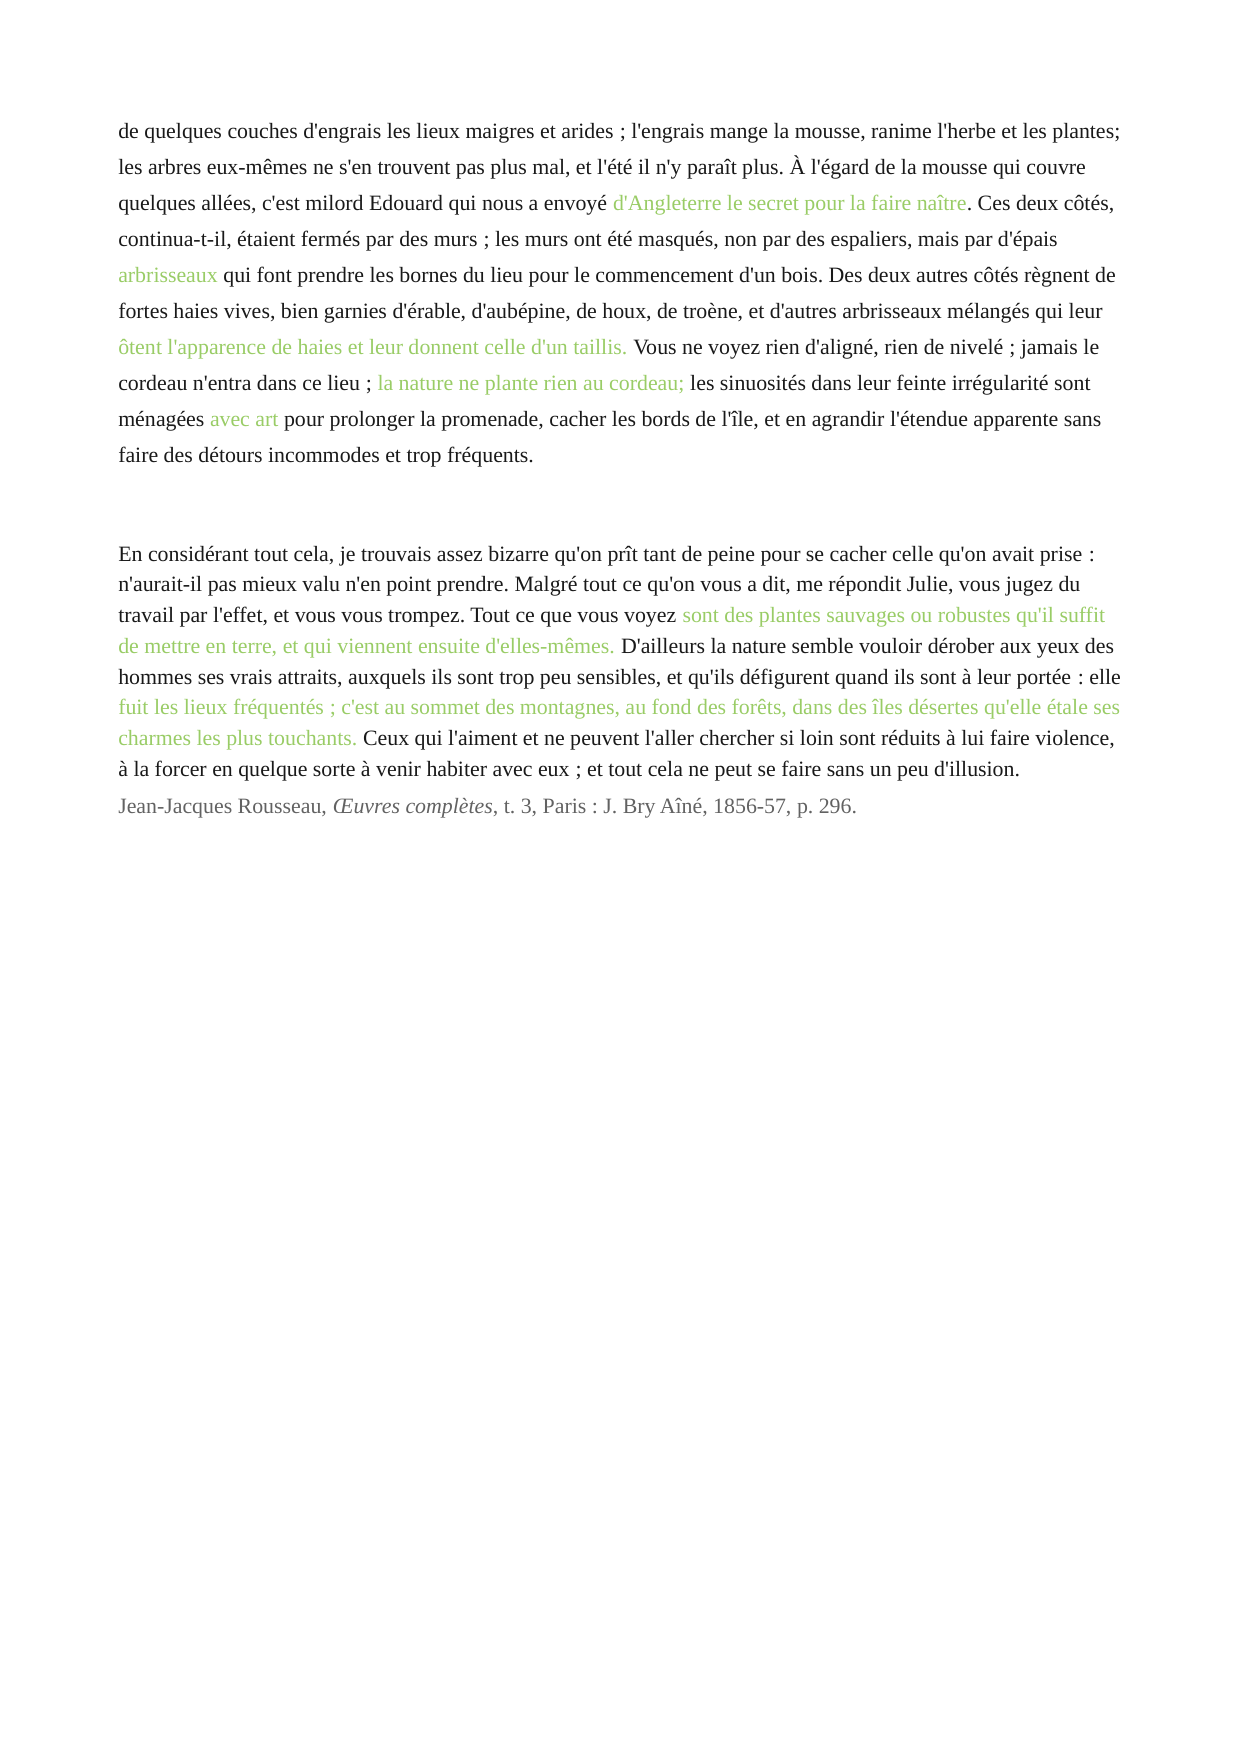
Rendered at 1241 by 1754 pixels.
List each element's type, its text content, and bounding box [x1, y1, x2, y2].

text de quelques couches d'engrais les lieux maigres et arides ; l'engrais mange la mousse, ranime l'herbe et les plantes; les arbres eux-mêmes ne s'en trouvent pas plus mal, et l'été il n'y paraît plus. À l'égard de la mousse qui couvre quelques allées, c'est milord Edouard qui nous a envoyé d'Angleterre le secret pour la faire naître. Ces deux côtés, continua-t-il, étaient fermés par des murs ; les murs ont été masqués, non par des espaliers, mais par d'épais arbrisseaux qui font prendre les bornes du lieu pour le commencement d'un bois. Des deux autres côtés règnent de fortes haies vives, bien garnies d'érable, d'aubépine, de houx, de troène, et d'autres arbrisseaux mélangés qui leur ôtent l'apparence de haies et leur donnent celle d'un taillis. Vous ne voyez rien d'aligné, rien de nivelé ; jamais le cordeau n'entra dans ce lieu ; la nature ne plante rien au cordeau; les sinuosités dans leur feinte irrégularité sont ménagées avec art pour prolonger la promenade, cacher les bords de l'île, et en agrandir l'étendue apparente sans faire des détours incommodes et trop fréquents. [118, 118, 1122, 468]
text En considérant tout cela, je trouvais assez bizarre qu'on prît tant de peine pour se cacher celle qu'on avait prise : n'aurait-il pas mieux valu n'en point prendre. Malgré tout ce qu'on vous a dit, me répondit Julie, vous jugez du travail par l'effet, et vous vous trompez. Tout ce que vous voyez sont des plantes sauvages ou robustes qu'il suffit de mettre en terre, et qui viennent ensuite d'elles-mêmes. D'ailleurs la nature semble vouloir dérober aux yeux des hommes ses vrais attraits, auxquels ils sont trop peu sensibles, et qu'ils défigurent quand ils sont à leur portée : elle fuit les lieux fréquentés ; c'est au sommet des montagnes, au fond des forêts, dans des îles désertes qu'elle étale ses charmes les plus touchants. Ceux qui l'aiment et ne peuvent l'aller chercher si loin sont réduits à lui faire violence, à la forcer en quelque sorte à venir habiter avec eux ; et tout cela ne peut se faire sans un peu d'illusion. [118, 535, 1122, 781]
text Jean-Jacques Rousseau, Œuvres complètes, t. 3, Paris : J. Bry Aîné, 1856-57, p. 296. [118, 793, 1122, 819]
